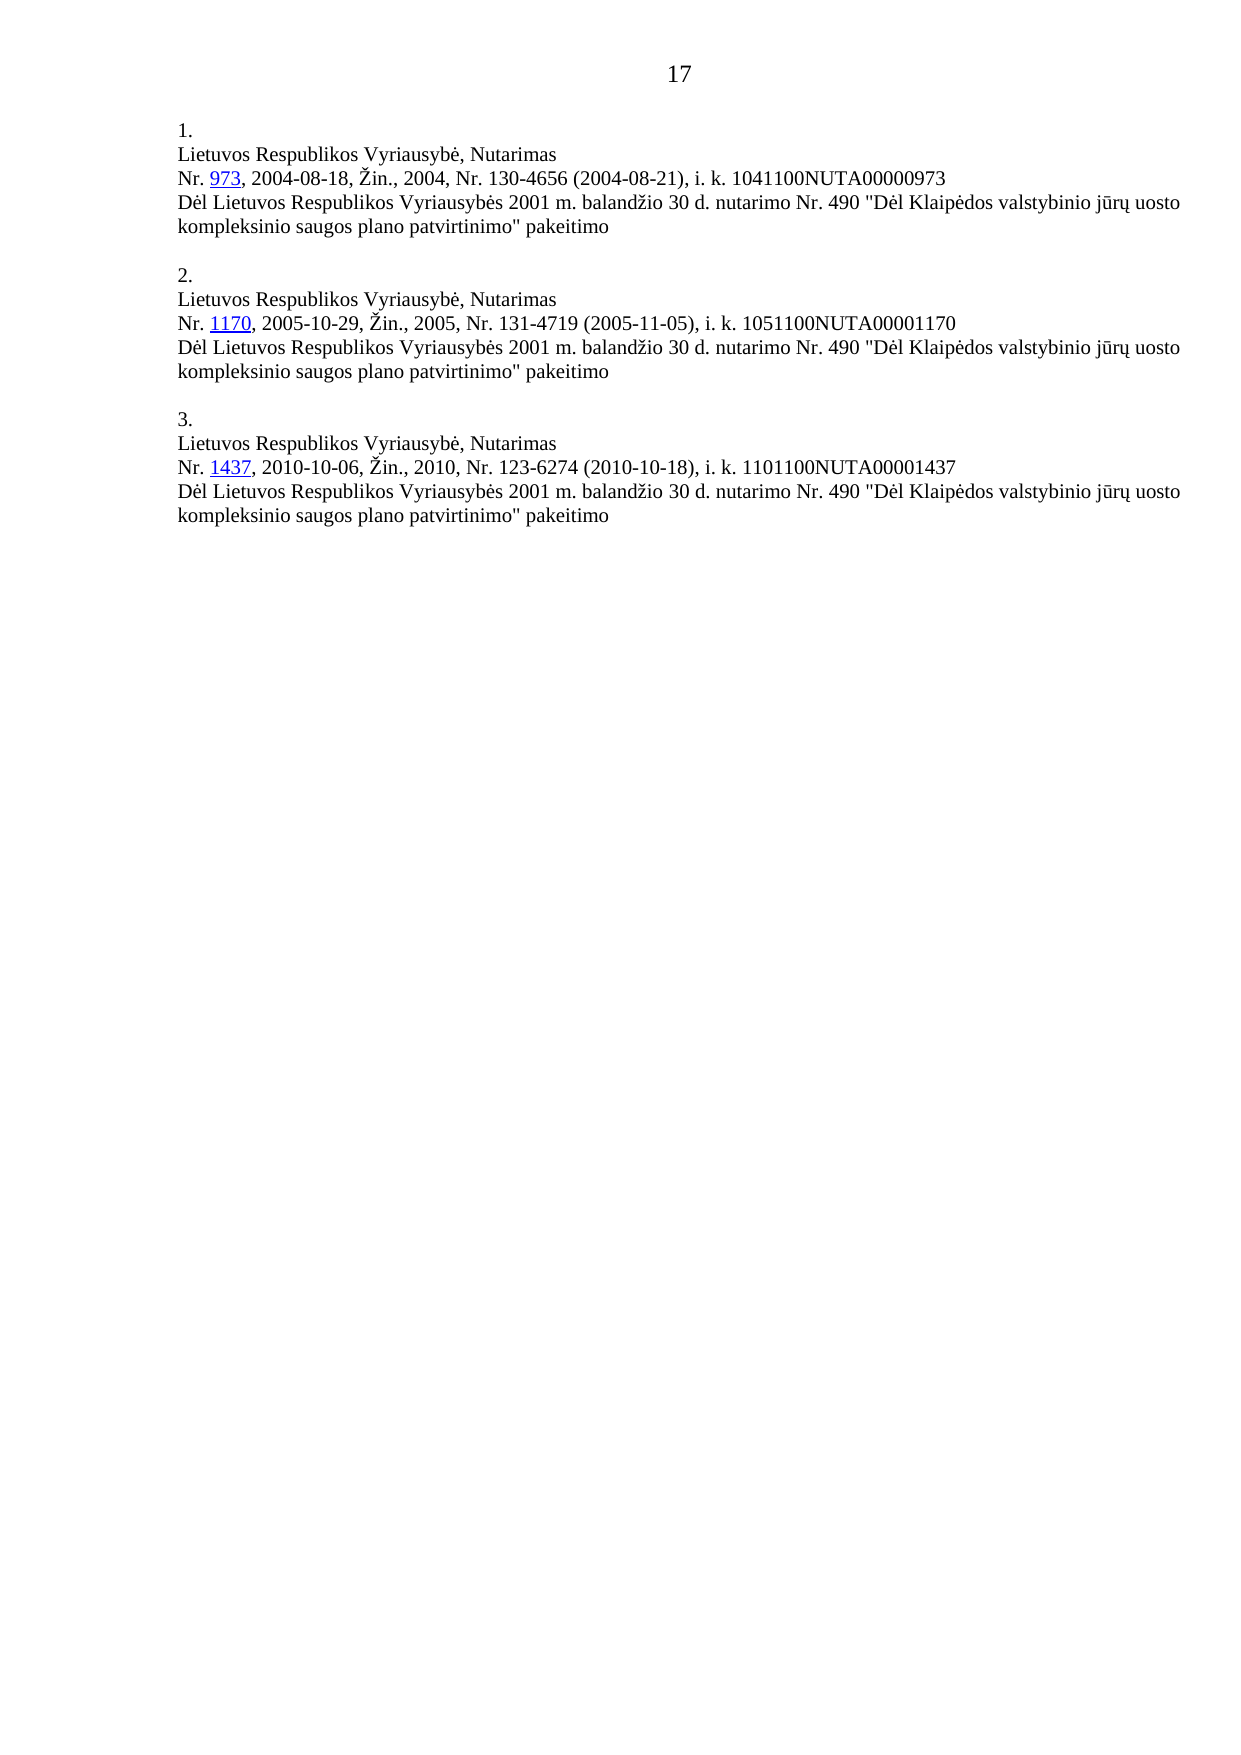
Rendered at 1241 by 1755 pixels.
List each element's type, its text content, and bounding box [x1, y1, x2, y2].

text 3. [177, 407, 1181, 431]
text Dėl Lietuvos Respublikos Vyriausybės 2001 m. balandžio 30 d. nutarimo Nr. 490 "Dėl Klaipėdos valstybinio jūrų uosto kompleksinio saugos plano patvirtinimo" pakeitimo [177, 479, 1181, 527]
text Lietuvos Respublikos Vyriausybė, Nutarimas [177, 287, 1181, 311]
text 1. [177, 118, 1181, 142]
text Nr. 1437, 2010-10-06, Žin., 2010, Nr. 123-6274 (2010-10-18), i. k. 1101100NUTA00001437 [177, 455, 1181, 479]
text Nr. 973, 2004-08-18, Žin., 2004, Nr. 130-4656 (2004-08-21), i. k. 1041100NUTA00000973 [177, 166, 1181, 190]
text Lietuvos Respublikos Vyriausybė, Nutarimas [177, 142, 1181, 166]
text Dėl Lietuvos Respublikos Vyriausybės 2001 m. balandžio 30 d. nutarimo Nr. 490 "Dėl Klaipėdos valstybinio jūrų uosto kompleksinio saugos plano patvirtinimo" pakeitimo [177, 190, 1181, 238]
text 2. [177, 262, 1181, 287]
text Nr. 1170, 2005-10-29, Žin., 2005, Nr. 131-4719 (2005-11-05), i. k. 1051100NUTA00001170 [177, 311, 1181, 335]
text Lietuvos Respublikos Vyriausybė, Nutarimas [177, 431, 1181, 455]
text Dėl Lietuvos Respublikos Vyriausybės 2001 m. balandžio 30 d. nutarimo Nr. 490 "Dėl Klaipėdos valstybinio jūrų uosto kompleksinio saugos plano patvirtinimo" pakeitimo [177, 335, 1181, 383]
